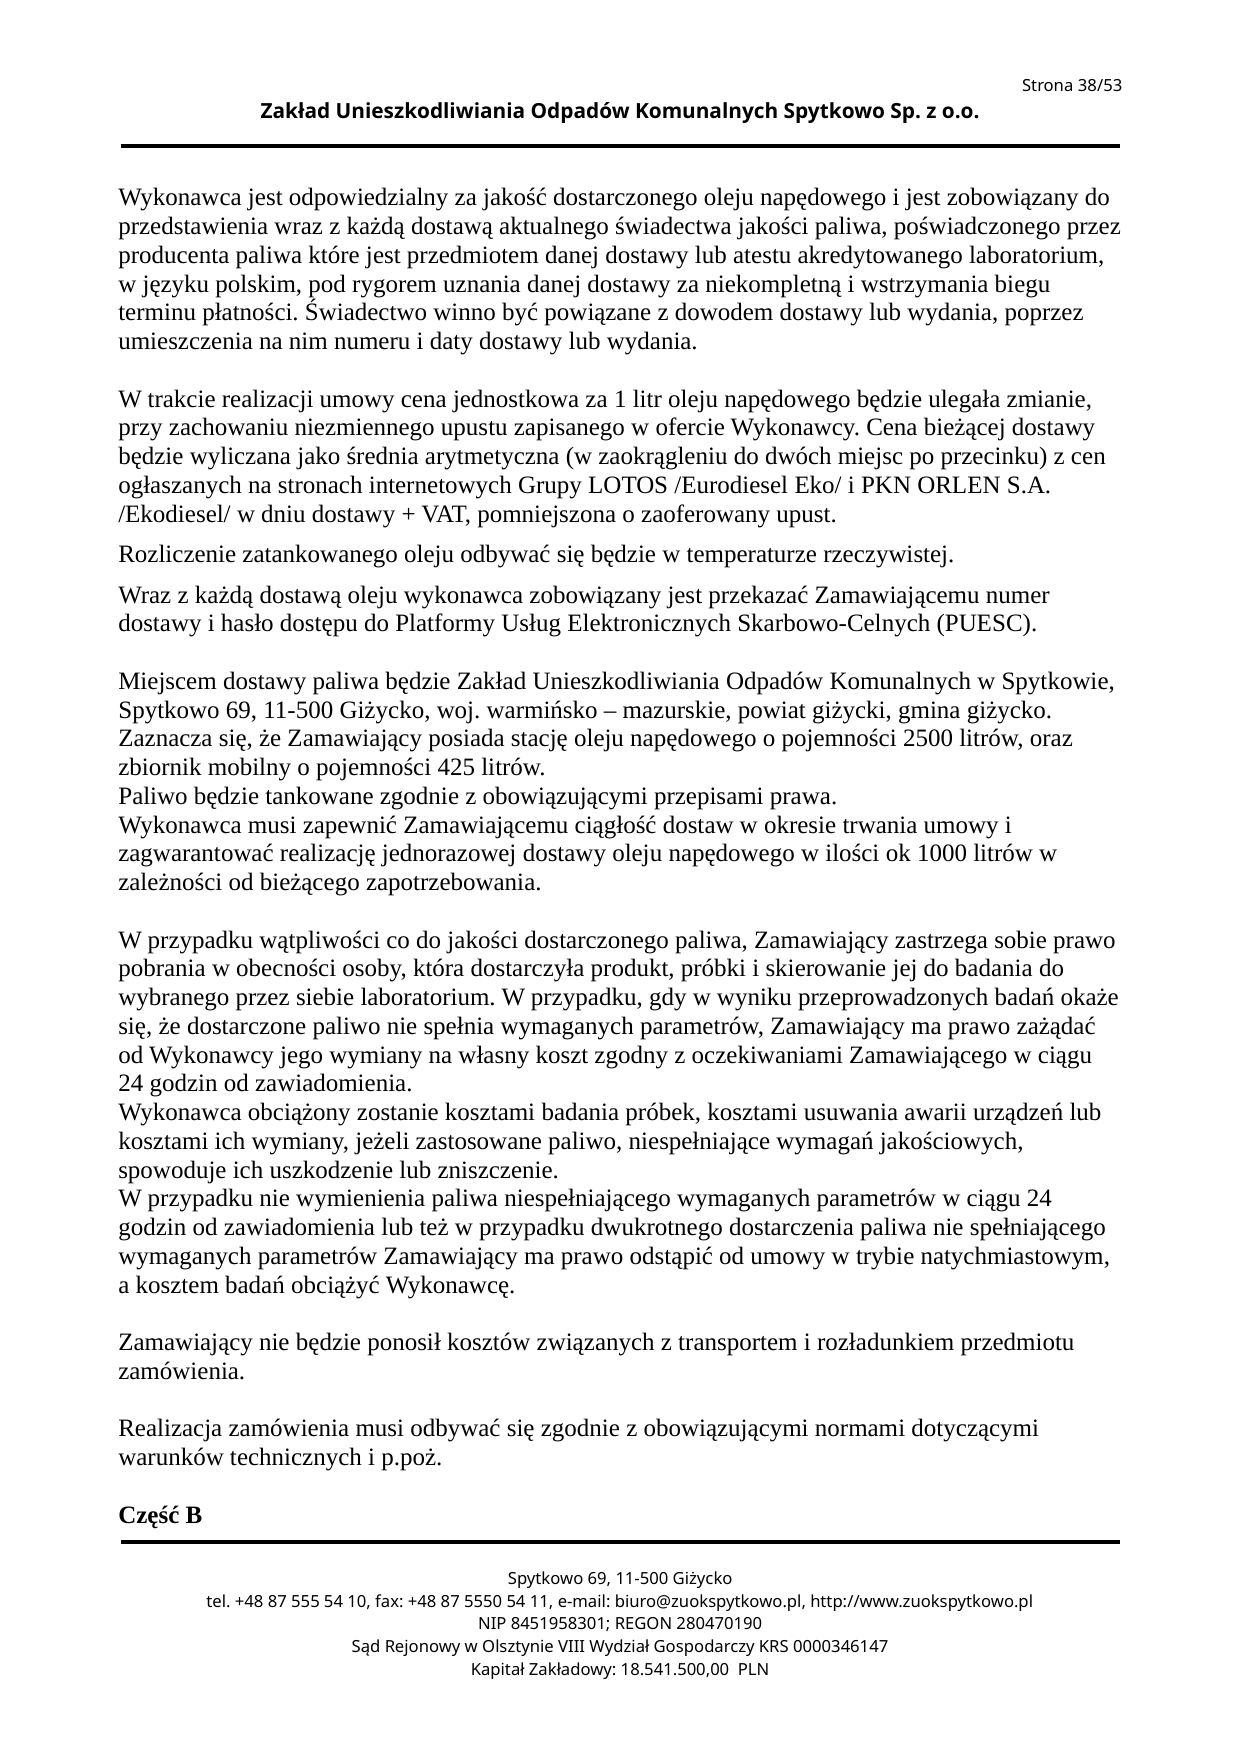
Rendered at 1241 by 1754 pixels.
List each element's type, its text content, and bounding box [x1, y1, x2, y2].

text Paliwo będzie tankowane zgodnie z obowiązującymi przepisami prawa. [118, 781, 1122, 810]
text Rozliczenie zatankowanego oleju odbywać się będzie w temperaturze rzeczywistej. [118, 539, 1122, 568]
text Wykonawca musi zapewnić Zamawiającemu ciągłość dostaw w okresie trwania umowy i zagwarantować realizację jednorazowej dostawy oleju napędowego w ilości ok 1000 litrów w zależności od bieżącego zapotrzebowania. [118, 810, 1122, 896]
text W trakcie realizacji umowy cena jednostkowa za 1 litr oleju napędowego będzie ulegała zmianie, przy zachowaniu niezmiennego upustu zapisanego w ofercie Wykonawcy. Cena bieżącej dostawy będzie wyliczana jako średnia arytmetyczna (w zaokrągleniu do dwóch miejsc po przecinku) z cen ogłaszanych na stronach internetowych Grupy LOTOS /Eurodiesel Eko/ i PKN ORLEN S.A. /Ekodiesel/ w dniu dostawy + VAT, pomniejszona o zaoferowany upust. [118, 384, 1122, 527]
text Część B [118, 1500, 1122, 1528]
text Wraz z każdą dostawą oleju wykonawca zobowiązany jest przekazać Zamawiającemu numer dostawy i hasło dostępu do Platformy Usług Elektronicznych Skarbowo-Celnych (PUESC). [118, 580, 1122, 637]
text W przypadku wątpliwości co do jakości dostarczonego paliwa, Zamawiający zastrzega sobie prawo pobrania w obecności osoby, która dostarczyła produkt, próbki i skierowanie jej do badania do wybranego przez siebie laboratorium. W przypadku, gdy w wyniku przeprowadzonych badań okaże się, że dostarczone paliwo nie spełnia wymaganych parametrów, Zamawiający ma prawo zażądać od Wykonawcy jego wymiany na własny koszt zgodny z oczekiwaniami Zamawiającego w ciągu 24 godzin od zawiadomienia. [118, 925, 1122, 1097]
text Realizacja zamówienia musi odbywać się zgodnie z obowiązującymi normami dotyczącymi warunków technicznych i p.poż. [118, 1413, 1122, 1471]
text Zamawiający nie będzie ponosił kosztów związanych z transportem i rozładunkiem przedmiotu zamówienia. [118, 1327, 1122, 1385]
text Wykonawca jest odpowiedzialny za jakość dostarczonego oleju napędowego i jest zobowiązany do przedstawienia wraz z każdą dostawą aktualnego świadectwa jakości paliwa, poświadczonego przez producenta paliwa które jest przedmiotem danej dostawy lub atestu akredytowanego laboratorium, w języku polskim, pod rygorem uznania danej dostawy za niekompletną i wstrzymania biegu terminu płatności. Świadectwo winno być powiązane z dowodem dostawy lub wydania, poprzez umieszczenia na nim numeru i daty dostawy lub wydania. [118, 182, 1122, 355]
text Miejscem dostawy paliwa będzie Zakład Unieszkodliwiania Odpadów Komunalnych w Spytkowie, Spytkowo 69, 11-500 Giżycko, woj. warmińsko – mazurskie, powiat giżycki, gmina giżycko. [118, 666, 1122, 723]
text Zaznacza się, że Zamawiający posiada stację oleju napędowego o pojemności 2500 litrów, oraz zbiornik mobilny o pojemności 425 litrów. [118, 723, 1122, 781]
text Wykonawca obciążony zostanie kosztami badania próbek, kosztami usuwania awarii urządzeń lub kosztami ich wymiany, jeżeli zastosowane paliwo, niespełniające wymagań jakościowych, spowoduje ich uszkodzenie lub zniszczenie. [118, 1097, 1122, 1183]
text W przypadku nie wymienienia paliwa niespełniającego wymaganych parametrów w ciągu 24 godzin od zawiadomienia lub też w przypadku dwukrotnego dostarczenia paliwa nie spełniającego wymaganych parametrów Zamawiający ma prawo odstąpić od umowy w trybie natychmiastowym, a kosztem badań obciążyć Wykonawcę. [118, 1183, 1122, 1298]
